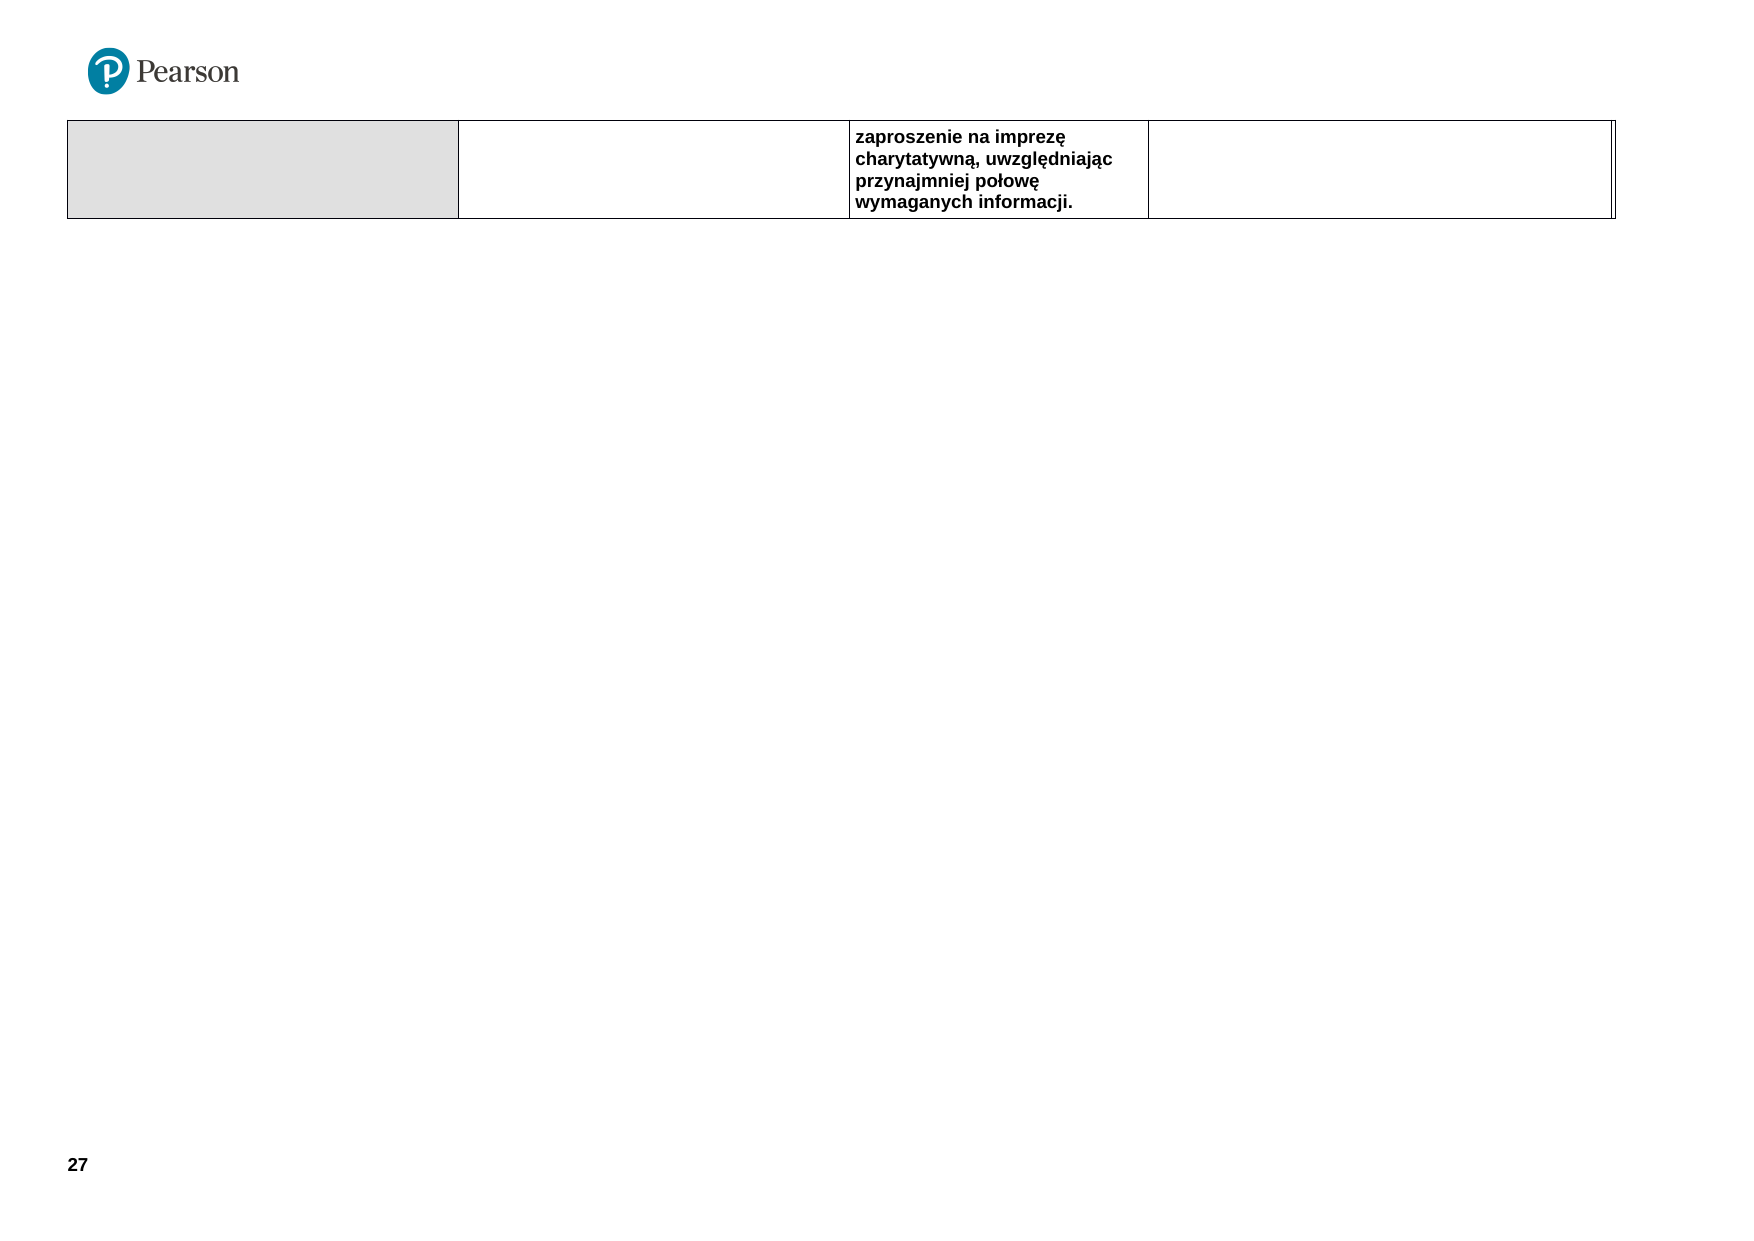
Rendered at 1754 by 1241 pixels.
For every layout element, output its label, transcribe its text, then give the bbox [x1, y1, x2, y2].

table_cell [1149, 121, 1611, 218]
table_cell zaproszenie na imprezę charytatywną, uwzględniając przynajmniej połowę wymaganych informacji. [850, 121, 1148, 218]
picture [67, 26, 260, 116]
table_cell [459, 121, 849, 218]
table_cell [68, 121, 458, 218]
